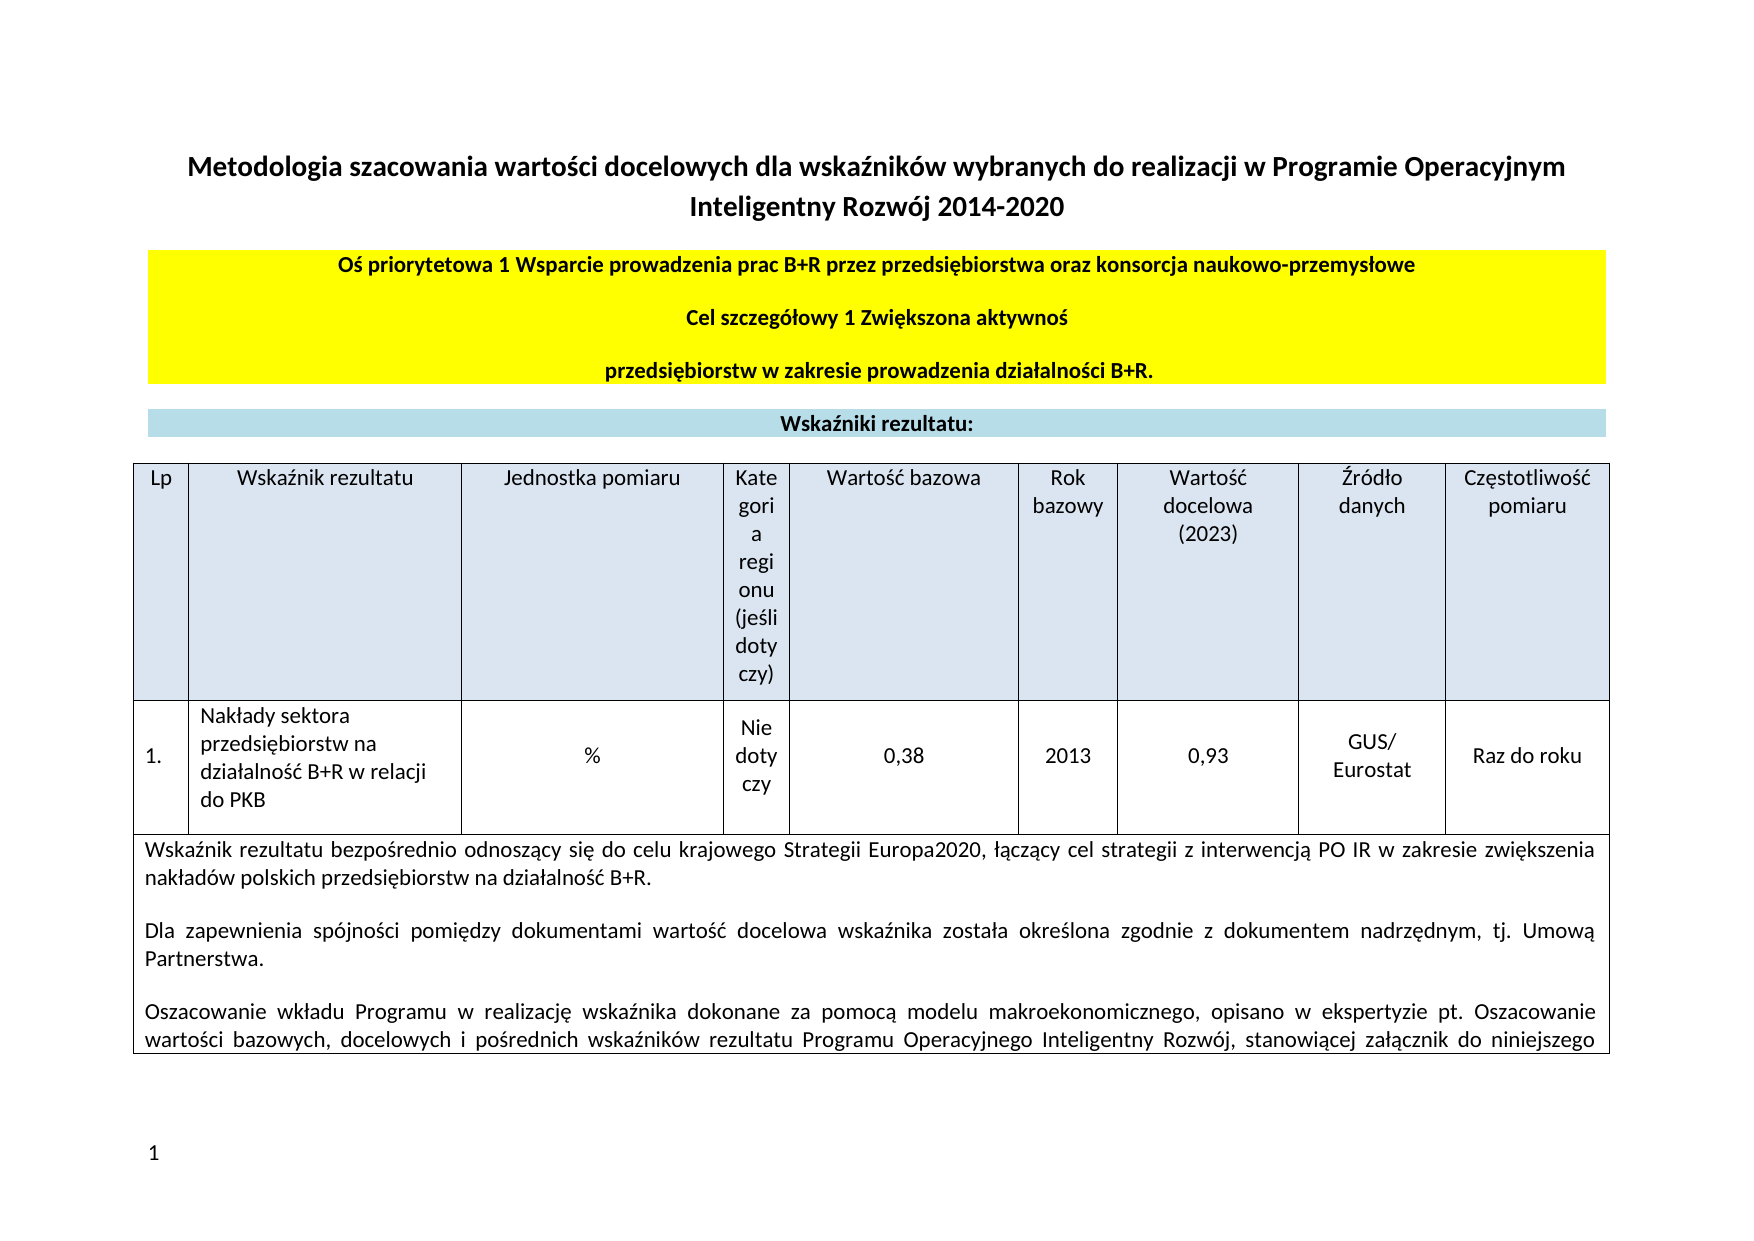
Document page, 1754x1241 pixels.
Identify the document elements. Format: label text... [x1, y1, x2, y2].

table_header Źródło danych [1299, 464, 1445, 700]
table_cell Raz do roku [1446, 701, 1609, 834]
table_cell GUS/ Eurostat [1299, 701, 1445, 834]
table_cell Nie dotyczy [724, 701, 789, 834]
table_cell 0,93 [1118, 701, 1298, 834]
table_header Wartość docelowa (2023) [1118, 464, 1298, 700]
text przedsiębiorstw w zakresie prowadzenia działalności B+R. [148, 356, 1606, 384]
table_header Częstotliwość pomiaru [1446, 464, 1609, 700]
text Metodologia szacowania wartości docelowych dla wskaźników wybranych do realizacji w Programie Operacyjnym Inteligentny Rozwój 2014-2020 [148, 148, 1606, 224]
table_cell Nakłady sektora przedsiębiorstw na działalność B+R w relacji do PKB [189, 701, 461, 834]
text Oś priorytetowa 1 Wsparcie prowadzenia prac B+R przez przedsiębiorstwa oraz konsorcja naukowo-przemysłowe [148, 250, 1606, 278]
table_cell Wskaźnik rezultatu bezpośrednio odnoszący się do celu krajowego Strategii Europa2020, łączący cel strategii z interwencją PO IR w zakresie zwiększenia nakładów polskich przedsiębiorstw na działalność B+R. Dla zapewnienia spójności pomiędzy dokumentami wartość docelowa wskaźnika została określona zgodnie z dokumentem nadrzędnym, tj. Umową Partnerstwa. Oszacowanie wkładu Programu w realizację wskaźnika dokonane za pomocą modelu makroekonomicznego, opisano w ekspertyzie pt. Oszacowanie wartości bazowych, docelowych i pośrednich wskaźników rezultatu Programu Operacyjnego Inteligentny Rozwój, stanowiącej załącznik do niniejszego [134, 835, 1609, 1053]
table_cell 0,38 [790, 701, 1018, 834]
table_cell 2013 [1019, 701, 1117, 834]
table_header Rok bazowy [1019, 464, 1117, 700]
table_cell 1. [134, 701, 188, 834]
table_header Lp [134, 464, 188, 700]
text Wskaźniki rezultatu: [148, 409, 1606, 437]
table_header Wskaźnik rezultatu [189, 464, 461, 700]
text Cel szczegółowy 1 Zwiększona aktywnoś [148, 303, 1606, 331]
table_header Kategoria regionu (jeśli dotyczy) [724, 464, 789, 700]
table_cell % [462, 701, 723, 834]
table_header Jednostka pomiaru [462, 464, 723, 700]
table_header Wartość bazowa [790, 464, 1018, 700]
